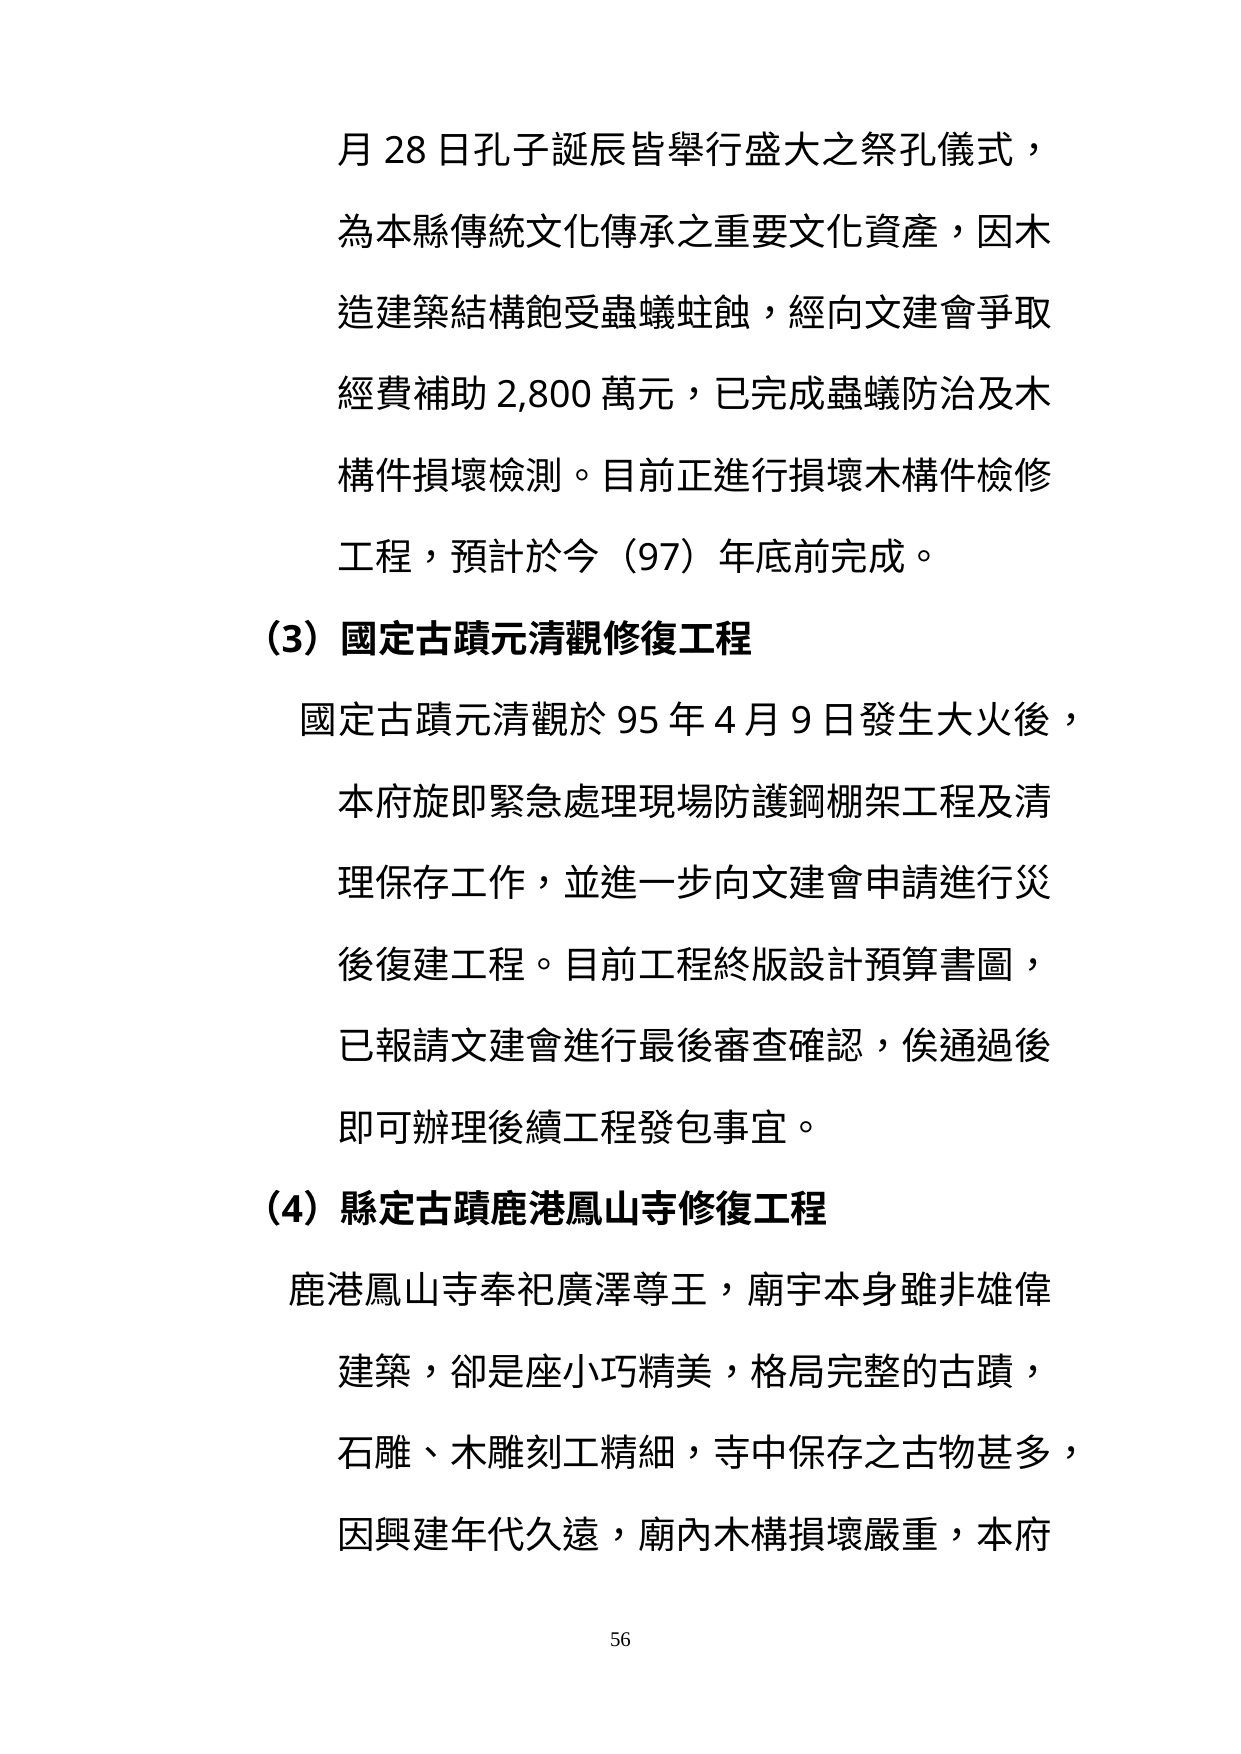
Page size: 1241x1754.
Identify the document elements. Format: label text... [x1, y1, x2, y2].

text （3）國定古蹟元清觀修復工程 [187, 609, 1053, 663]
text （4）縣定古蹟鹿港鳳山寺修復工程 [187, 1179, 1053, 1233]
text 國定古蹟元清觀於95年4月9日發生大火後，本府旋即緊急處理現場防護鋼棚架工程及清理保存工作，並進一步向文建會申請進行災後復建工程。目前工程終版設計預算書圖，已報請文建會進行最後審查確認，俟通過後即可辦理後續工程發包事宜。 [243, 690, 1053, 1152]
text 鹿港鳳山寺奉祀廣澤尊王，廟宇本身雖非雄偉建築，卻是座小巧精美，格局完整的古蹟，石雕、木雕刻工精細，寺中保存之古物甚多，因興建年代久遠，廟內木構損壞嚴重，本府向文建會申請2,132萬元經費補助辦理修復，目前工程進度已達90﹪，預計今（97）年6月底前完成。 [224, 1260, 1053, 1559]
text 月28日孔子誕辰皆舉行盛大之祭孔儀式，為本縣傳統文化傳承之重要文化資產，因木造建築結構飽受蟲蟻蛀蝕，經向文建會爭取經費補助2,800萬元，已完成蟲蟻防治及木構件損壞檢測。目前正進行損壞木構件檢修工程，預計於今（97）年底前完成。 [337, 120, 1053, 582]
